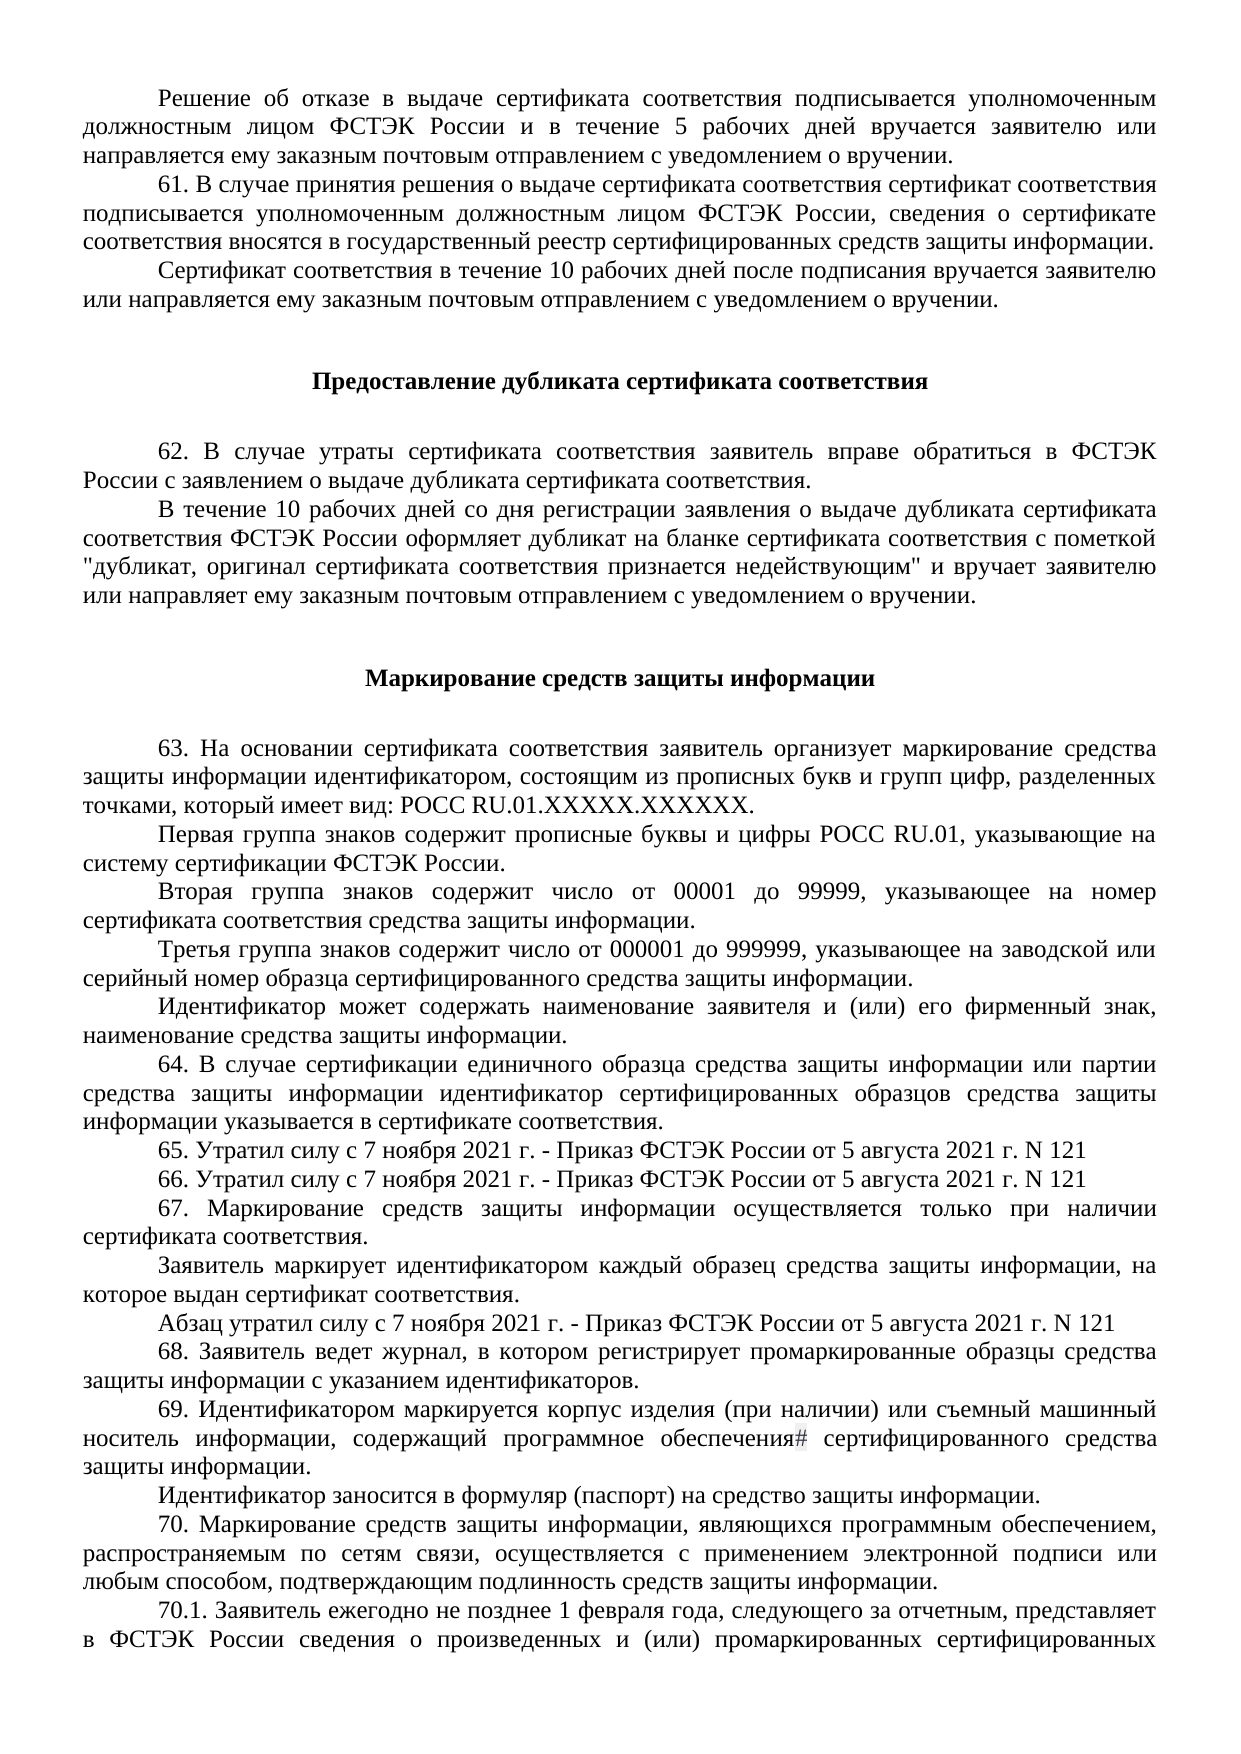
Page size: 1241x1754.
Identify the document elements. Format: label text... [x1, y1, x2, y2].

text 66. Утратил силу с 7 ноября 2021 г. - Приказ ФСТЭК России от 5 августа 2021 г. N 121 [83, 1164, 1157, 1193]
text В течение 10 рабочих дней со дня регистрации заявления о выдаче дубликата сертификата соответствия ФСТЭК России оформляет дубликат на бланке сертификата соответствия с пометкой "дубликат, оригинал сертификата соответствия признается недействующим" и вручает заявителю или направляет ему заказным почтовым отправлением с уведомлением о вручении. [83, 494, 1157, 609]
text 64. В случае сертификации единичного образца средства защиты информации или партии средства защиты информации идентификатор сертифицированных образцов средства защиты информации указывается в сертификате соответствия. [83, 1049, 1157, 1135]
text Абзац утратил силу с 7 ноября 2021 г. - Приказ ФСТЭК России от 5 августа 2021 г. N 121 [83, 1308, 1157, 1336]
text 65. Утратил силу с 7 ноября 2021 г. - Приказ ФСТЭК России от 5 августа 2021 г. N 121 [83, 1135, 1157, 1164]
text Третья группа знаков содержит число от 000001 до 999999, указывающее на заводской или серийный номер образца сертифицированного средства защиты информации. [83, 934, 1157, 991]
text Идентификатор может содержать наименование заявителя и (или) его фирменный знак, наименование средства защиты информации. [83, 991, 1157, 1049]
text Вторая группа знаков содержит число от 00001 до 99999, указывающее на номер сертификата соответствия средства защиты информации. [83, 876, 1157, 934]
subtitle Маркирование средств защиты информации [83, 663, 1157, 691]
text 62. В случае утраты сертификата соответствия заявитель вправе обратиться в ФСТЭК России с заявлением о выдаче дубликата сертификата соответствия. [83, 436, 1157, 494]
text Первая группа знаков содержит прописные буквы и цифры РОСС RU.01, указывающие на систему сертификации ФСТЭК России. [83, 819, 1157, 876]
text 70.1. Заявитель ежегодно не позднее 1 февраля года, следующего за отчетным, представляет в ФСТЭК России сведения о произведенных и (или) промаркированных сертифицированных [83, 1595, 1157, 1653]
subtitle Предоставление дубликата сертификата соответствия [83, 366, 1157, 395]
text 70. Маркирование средств защиты информации, являющихся программным обеспечением, распространяемым по сетям связи, осуществляется с применением электронной подписи или любым способом, подтверждающим подлинность средств защиты информации. [83, 1509, 1157, 1595]
text 67. Маркирование средств защиты информации осуществляется только при наличии сертификата соответствия. [83, 1193, 1157, 1250]
text 63. На основании сертификата соответствия заявитель организует маркирование средства защиты информации идентификатором, состоящим из прописных букв и групп цифр, разделенных точками, который имеет вид: РОСС RU.01.XXXXX.XXXXXX. [83, 733, 1157, 819]
text Решение об отказе в выдаче сертификата соответствия подписывается уполномоченным должностным лицом ФСТЭК России и в течение 5 рабочих дней вручается заявителю или направляется ему заказным почтовым отправлением с уведомлением о вручении. [83, 83, 1157, 169]
text 68. Заявитель ведет журнал, в котором регистрирует промаркированные образцы средства защиты информации с указанием идентификаторов. [83, 1336, 1157, 1394]
text Идентификатор заносится в формуляр (паспорт) на средство защиты информации. [83, 1480, 1157, 1509]
text 61. В случае принятия решения о выдаче сертификата соответствия сертификат соответствия подписывается уполномоченным должностным лицом ФСТЭК России, сведения о сертификате соответствия вносятся в государственный реестр сертифицированных средств защиты информации. [83, 169, 1157, 255]
text Заявитель маркирует идентификатором каждый образец средства защиты информации, на которое выдан сертификат соответствия. [83, 1250, 1157, 1308]
text Сертификат соответствия в течение 10 рабочих дней после подписания вручается заявителю или направляется ему заказным почтовым отправлением с уведомлением о вручении. [83, 255, 1157, 313]
text 69. Идентификатором маркируется корпус изделия (при наличии) или съемный машинный носитель информации, содержащий программное обеспечения# сертифицированного средства защиты информации. [83, 1394, 1157, 1480]
